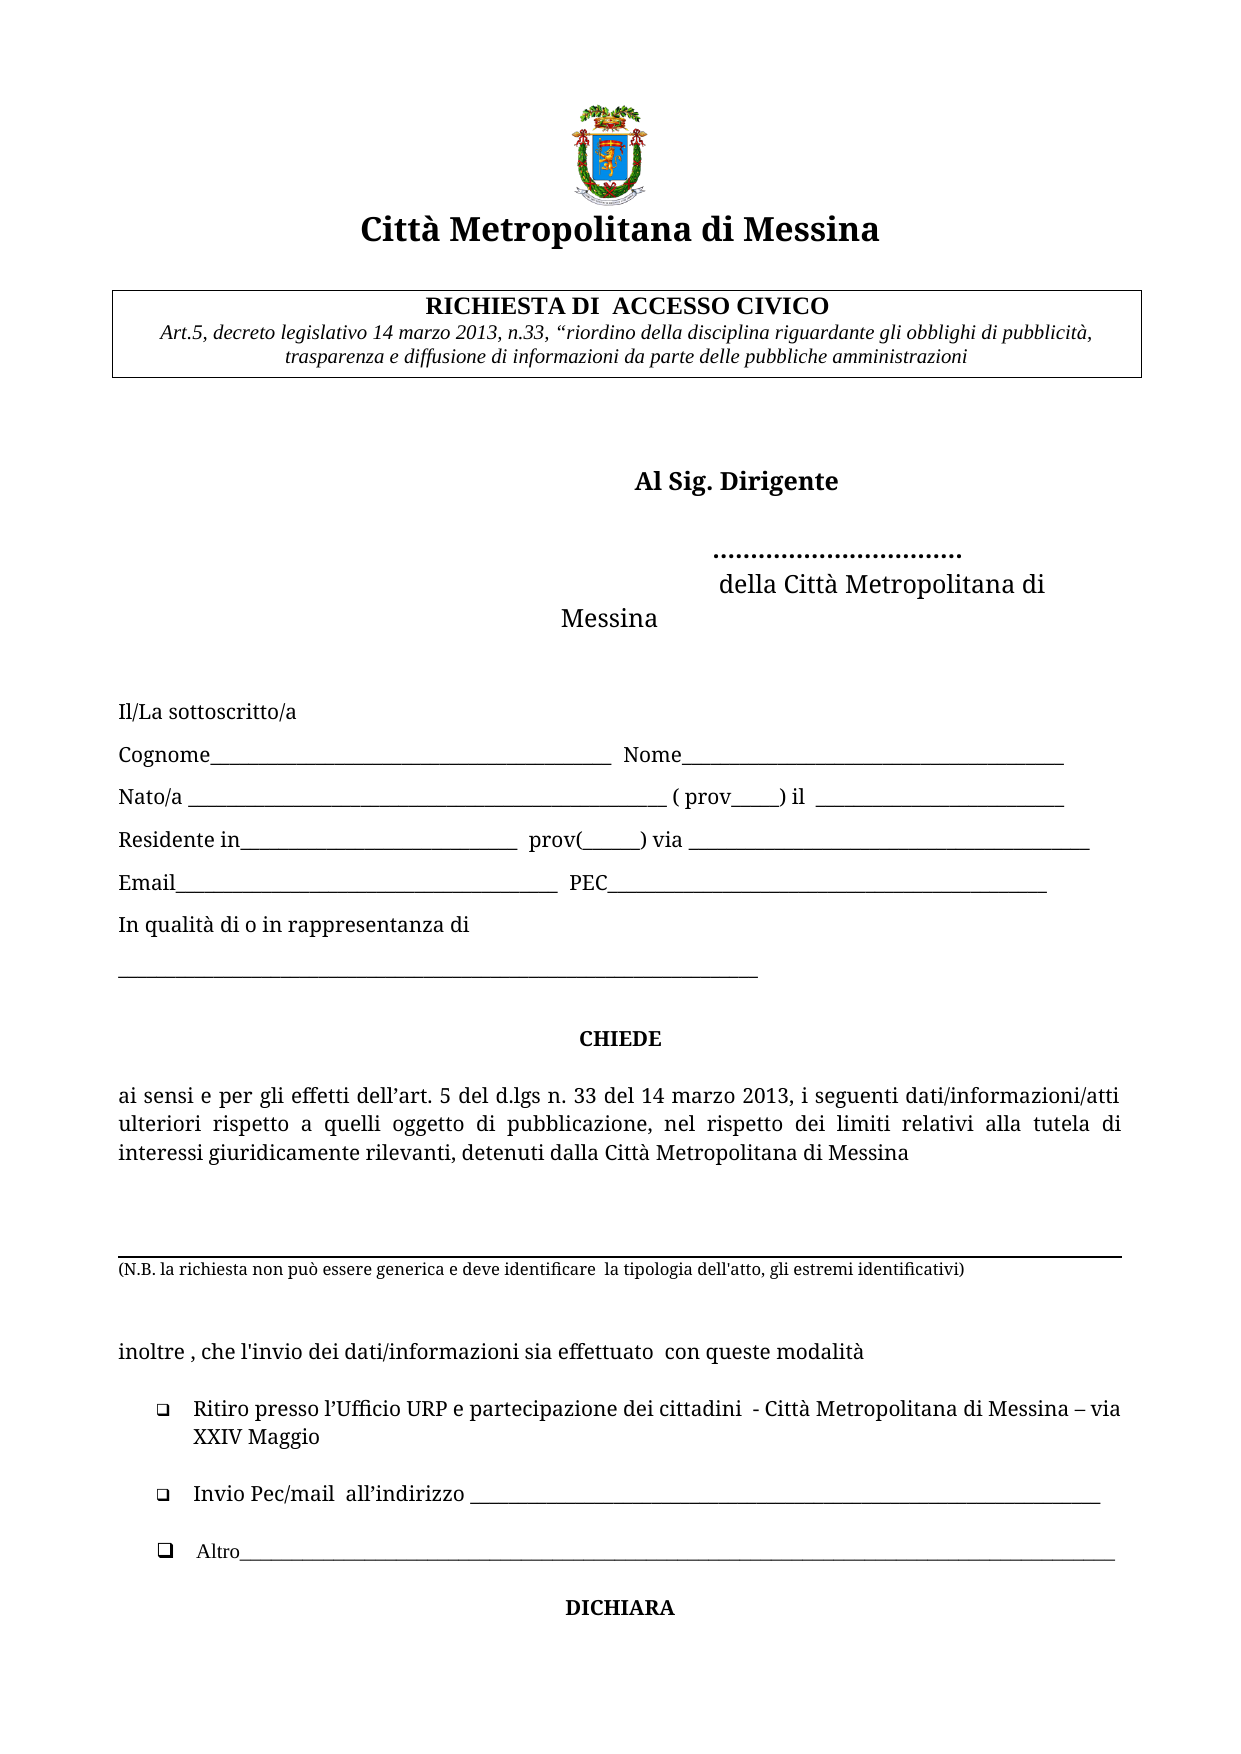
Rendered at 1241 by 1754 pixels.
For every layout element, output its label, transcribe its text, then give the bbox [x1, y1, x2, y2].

text …………………………… [561, 532, 1122, 566]
text della Città Metropolitana di Messina [561, 566, 1122, 634]
text Al Sig. Dirigente [561, 464, 1122, 498]
text  Altro____________________________________________________________________________________ [118, 1536, 1122, 1565]
text ai sensi e per gli effetti dell’art. 5 del d.lgs n. 33 del 14 marzo 2013, i seguenti dati/informazioni/atti ulteriori rispetto a quelli oggetto di pubblicazione, nel rispetto dei limiti relativi alla tutela di interessi giuridicamente rilevanti, detenuti dalla Città Metropolitana di Messina [118, 1081, 1122, 1166]
text DICHIARA [118, 1593, 1122, 1622]
list Invio Pec/mail all’indirizzo __________________________________________________________________ [156, 1479, 1122, 1508]
text Il/La sottoscritto/a [118, 697, 1122, 726]
list Ritiro presso l’Ufficio URP e partecipazione dei cittadini - Città Metropolitana di Messina – via XXIV Maggio [156, 1394, 1122, 1451]
text Cognome__________________________________________ Nome________________________________________ Nato/a __________________________________________________ ( prov_____) il __________________________ Residente in_____________________________ prov(______) via __________________________________________ Email________________________________________ PEC______________________________________________ [118, 740, 1122, 896]
table_header RICHIESTA DI ACCESSO CIVICO Art.5, decreto legislativo 14 marzo 2013, n.33, “riordino della disciplina riguardante gli obblighi di pubblicità, trasparenza e diffusione di informazioni da parte delle pubbliche amministrazioni [113, 291, 1141, 377]
text CHIEDE [118, 1024, 1122, 1052]
text Città Metropolitana di Messina [118, 112, 1122, 252]
text In qualità di o in rappresentanza di ___________________________________________________________________ [118, 910, 1122, 981]
text (N.B. la richiesta non può essere generica e deve identificare la tipologia dell'atto, gli estremi identificativi) [118, 1258, 1122, 1280]
text inoltre , che l'invio dei dati/informazioni sia effettuato con queste modalità [118, 1337, 1122, 1366]
